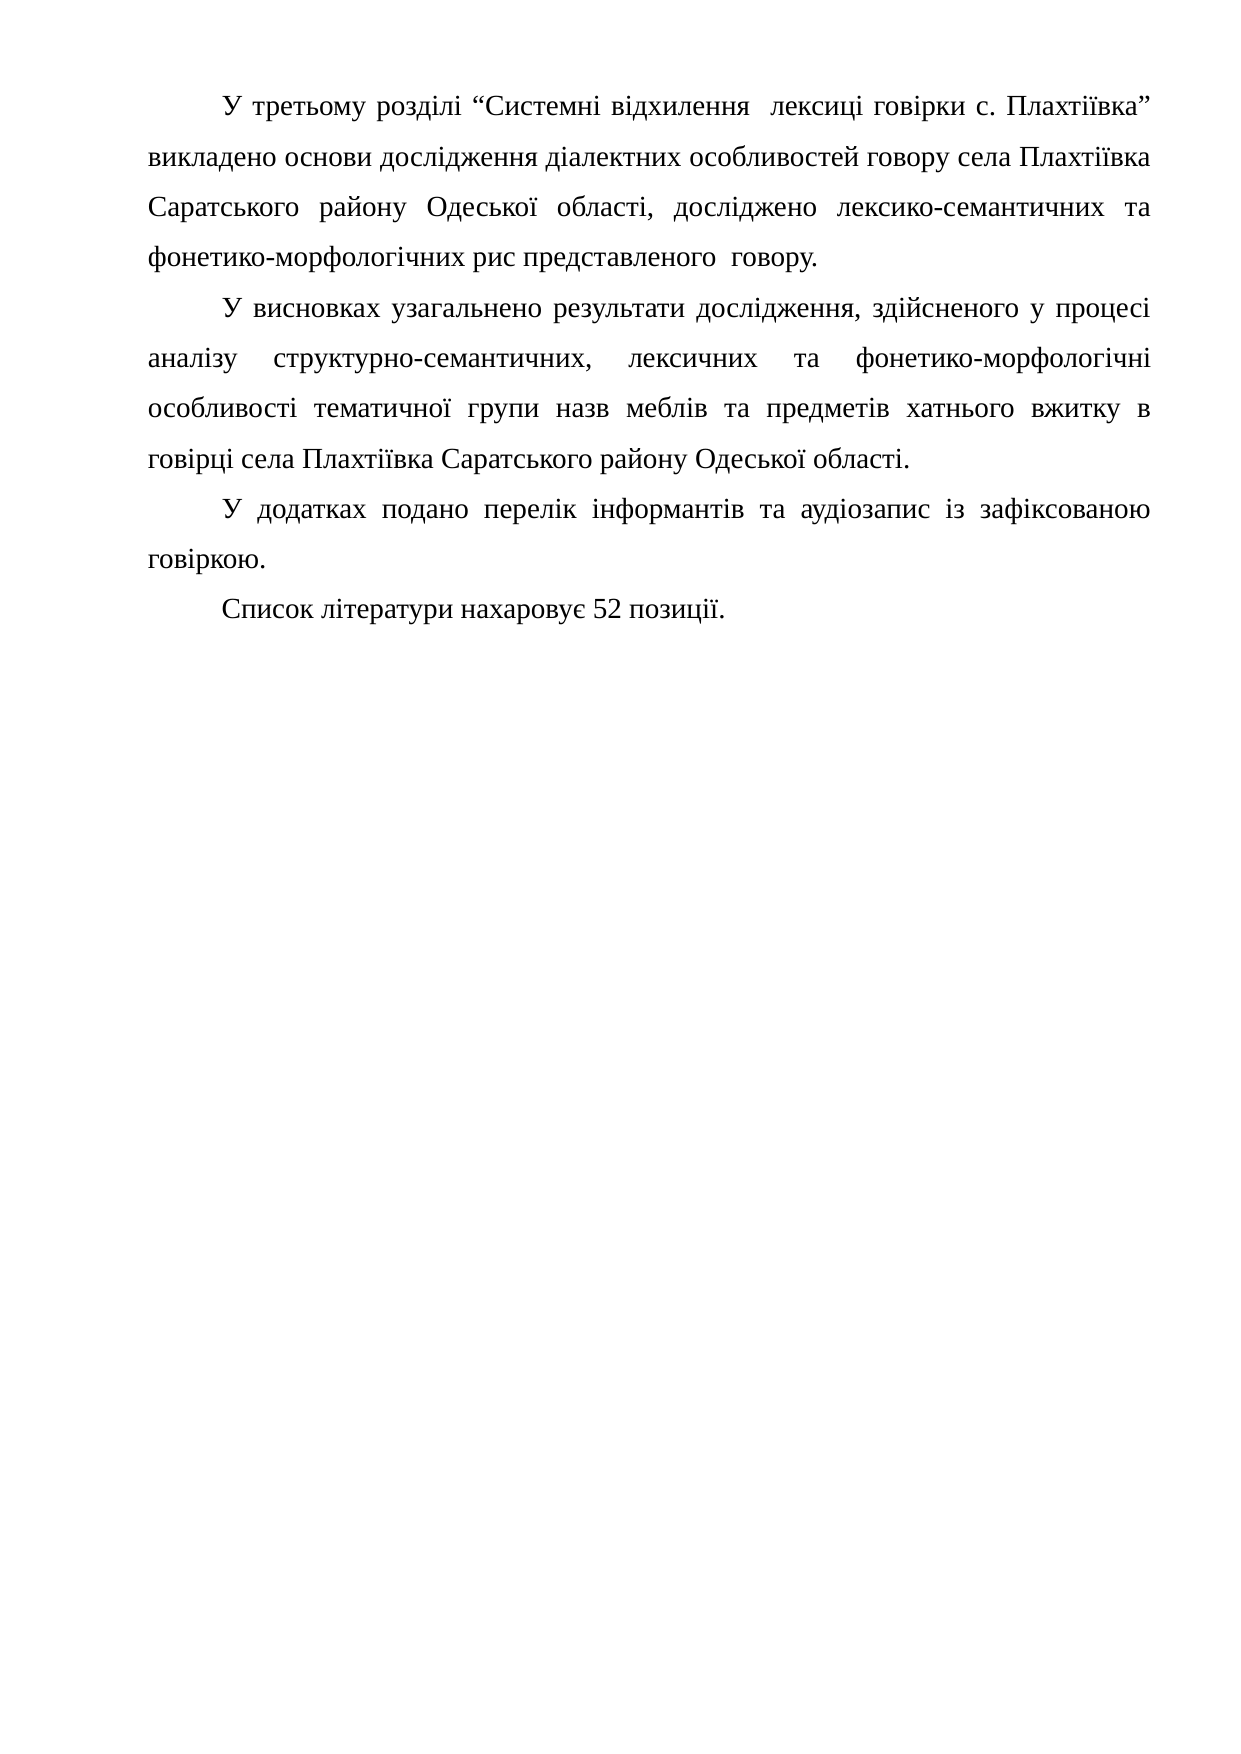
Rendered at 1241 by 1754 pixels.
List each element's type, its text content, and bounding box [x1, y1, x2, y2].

text У третьому розділі “Системні відхилення лексиці говірки с. Плахтіївка” викладено основи дослідження діалектних особливостей говору села Плахтіївка Саратського району Одеської області, досліджено лексико-семантичних та фонетико-морфологічних рис представленого говору. [148, 88, 1152, 273]
text У висновках узагальнено результати дослідження, здійсненого у процесі аналізу структурно-семантичних, лексичних та фонетико-морфологічні особливості тематичної групи назв меблів та предметів хатнього вжитку в говірці села Плахтіївка Саратського району Одеської області. [148, 290, 1152, 474]
text Список літератури нахаровує 52 позиції. [148, 592, 1152, 625]
text У додатках подано перелік інформантів та аудіозапис із зафіксованою говіркою. [148, 491, 1152, 575]
